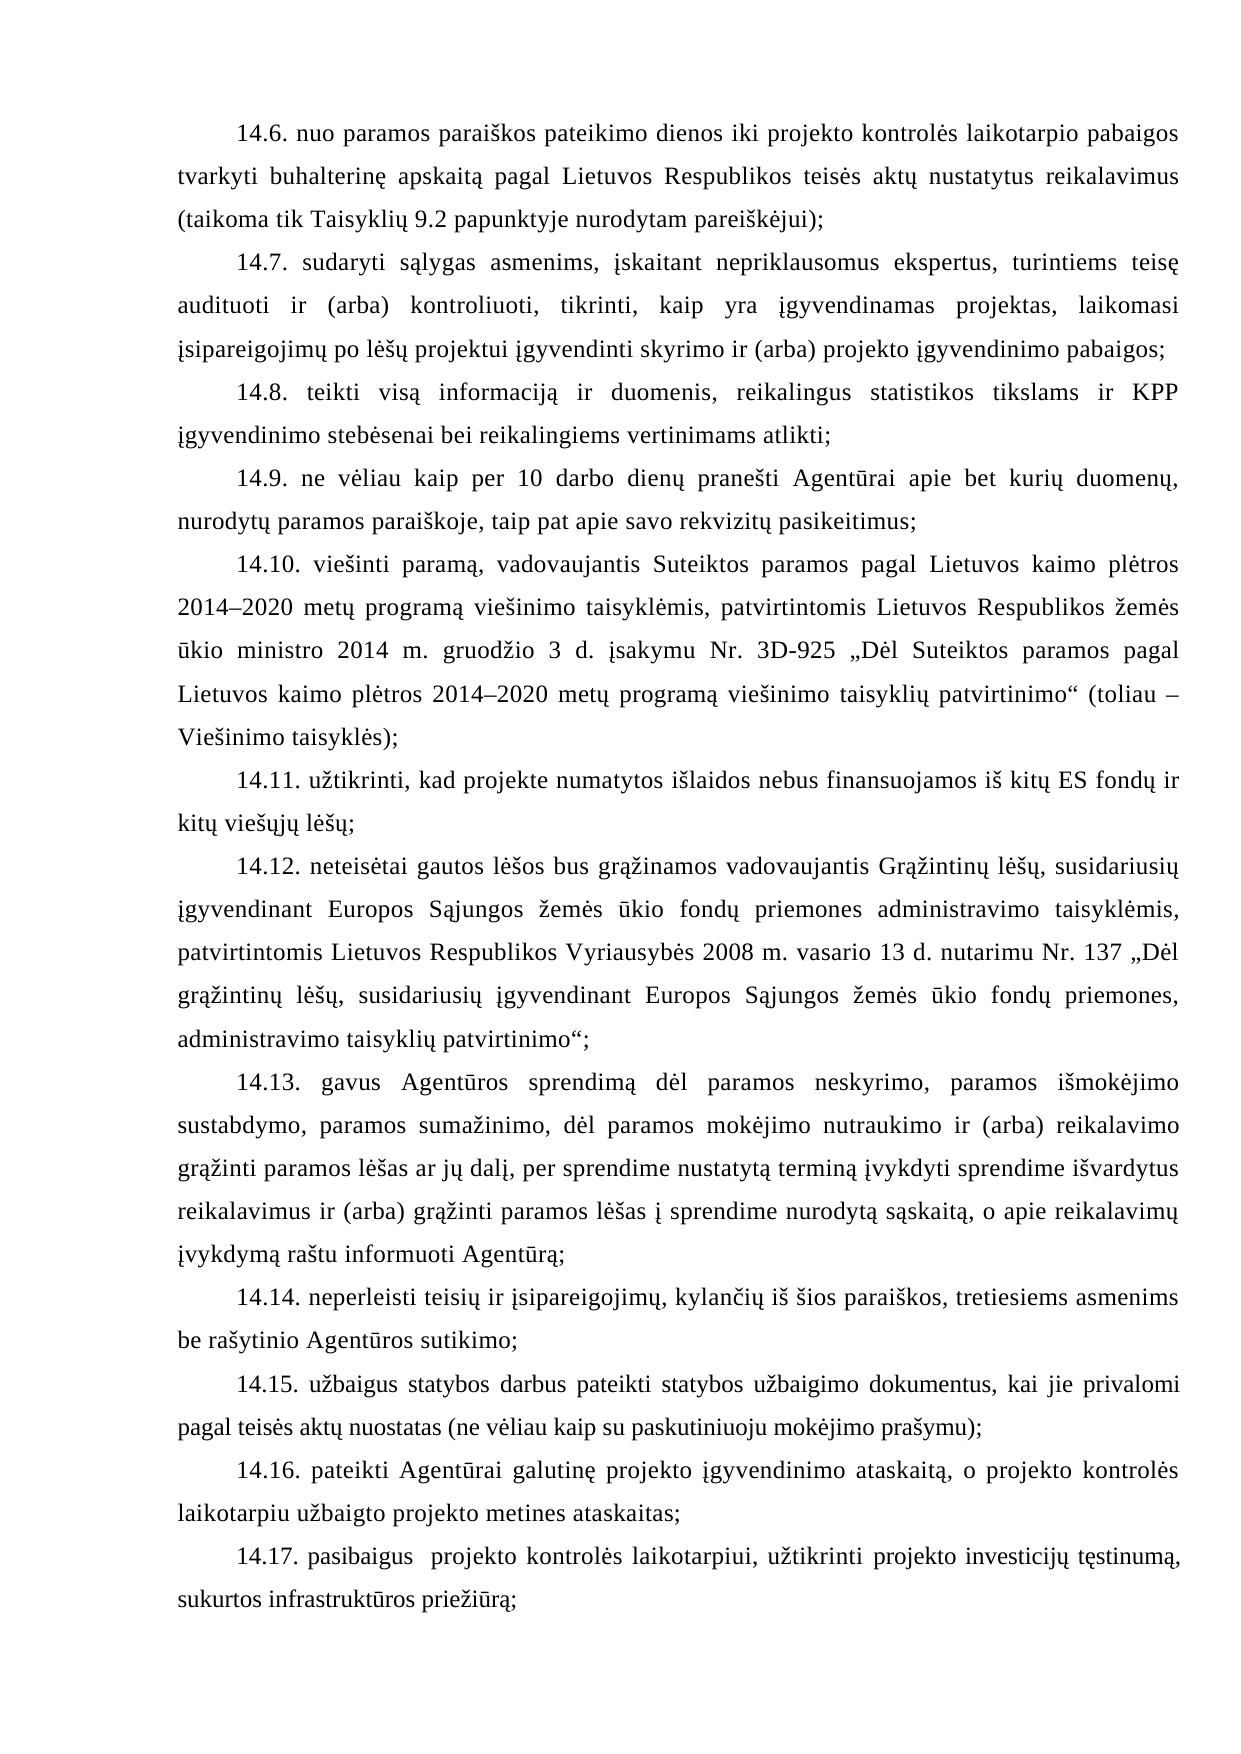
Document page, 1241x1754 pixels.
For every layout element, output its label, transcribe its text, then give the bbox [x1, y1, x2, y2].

text 14.12. neteisėtai gautos lėšos bus grąžinamos vadovaujantis Grąžintinų lėšų, susidariusių įgyvendinant Europos Sąjungos žemės ūkio fondų priemones administravimo taisyklėmis, patvirtintomis Lietuvos Respublikos Vyriausybės 2008 m. vasario 13 d. nutarimu Nr. 137 „Dėl grąžintinų lėšų, susidariusių įgyvendinant Europos Sąjungos žemės ūkio fondų priemones, administravimo taisyklių patvirtinimo“; [177, 851, 1181, 1052]
text 14.11. užtikrinti, kad projekte numatytos išlaidos nebus finansuojamos iš kitų ES fondų ir kitų viešųjų lėšų; [177, 765, 1181, 837]
text 14.16. pateikti Agentūrai galutinę projekto įgyvendinimo ataskaitą, o projekto kontrolės laikotarpiu užbaigto projekto metines ataskaitas; [177, 1455, 1181, 1527]
text 14.9. ne vėliau kaip per 10 darbo dienų pranešti Agentūrai apie bet kurių duomenų, nurodytų paramos paraiškoje, taip pat apie savo rekvizitų pasikeitimus; [177, 463, 1181, 535]
text 14.10. viešinti paramą, vadovaujantis Suteiktos paramos pagal Lietuvos kaimo plėtros 2014–2020 metų programą viešinimo taisyklėmis, patvirtintomis Lietuvos Respublikos žemės ūkio ministro 2014 m. gruodžio 3 d. įsakymu Nr. 3D-925 „Dėl Suteiktos paramos pagal Lietuvos kaimo plėtros 2014–2020 metų programą viešinimo taisyklių patvirtinimo“ (toliau – Viešinimo taisyklės); [177, 549, 1181, 751]
text 14.8. teikti visą informaciją ir duomenis, reikalingus statistikos tikslams ir KPP įgyvendinimo stebėsenai bei reikalingiems vertinimams atlikti; [177, 377, 1181, 449]
text 14.13. gavus Agentūros sprendimą dėl paramos neskyrimo, paramos išmokėjimo sustabdymo, paramos sumažinimo, dėl paramos mokėjimo nutraukimo ir (arba) reikalavimo grąžinti paramos lėšas ar jų dalį, per sprendime nustatytą terminą įvykdyti sprendime išvardytus reikalavimus ir (arba) grąžinti paramos lėšas į sprendime nurodytą sąskaitą, o apie reikalavimų įvykdymą raštu informuoti Agentūrą; [177, 1067, 1181, 1268]
text 14.7. sudaryti sąlygas asmenims, įskaitant nepriklausomus ekspertus, turintiems teisę audituoti ir (arba) kontroliuoti, tikrinti, kaip yra įgyvendinamas projektas, laikomasi įsipareigojimų po lėšų projektui įgyvendinti skyrimo ir (arba) projekto įgyvendinimo pabaigos; [177, 247, 1181, 362]
text 14.6. nuo paramos paraiškos pateikimo dienos iki projekto kontrolės laikotarpio pabaigos tvarkyti buhalterinę apskaitą pagal Lietuvos Respublikos teisės aktų nustatytus reikalavimus (taikoma tik Taisyklių 9.2 papunktyje nurodytam pareiškėjui); [177, 118, 1181, 233]
text 14.17. pasibaigus projekto kontrolės laikotarpiui, užtikrinti projekto investicijų tęstinumą, sukurtos infrastruktūros priežiūrą; [177, 1541, 1181, 1613]
text 14.14. neperleisti teisių ir įsipareigojimų, kylančių iš šios paraiškos, tretiesiems asmenims be rašytinio Agentūros sutikimo; [177, 1282, 1181, 1354]
text 14.15. užbaigus statybos darbus pateikti statybos užbaigimo dokumentus, kai jie privalomi pagal teisės aktų nuostatas (ne vėliau kaip su paskutiniuoju mokėjimo prašymu); [177, 1369, 1181, 1441]
